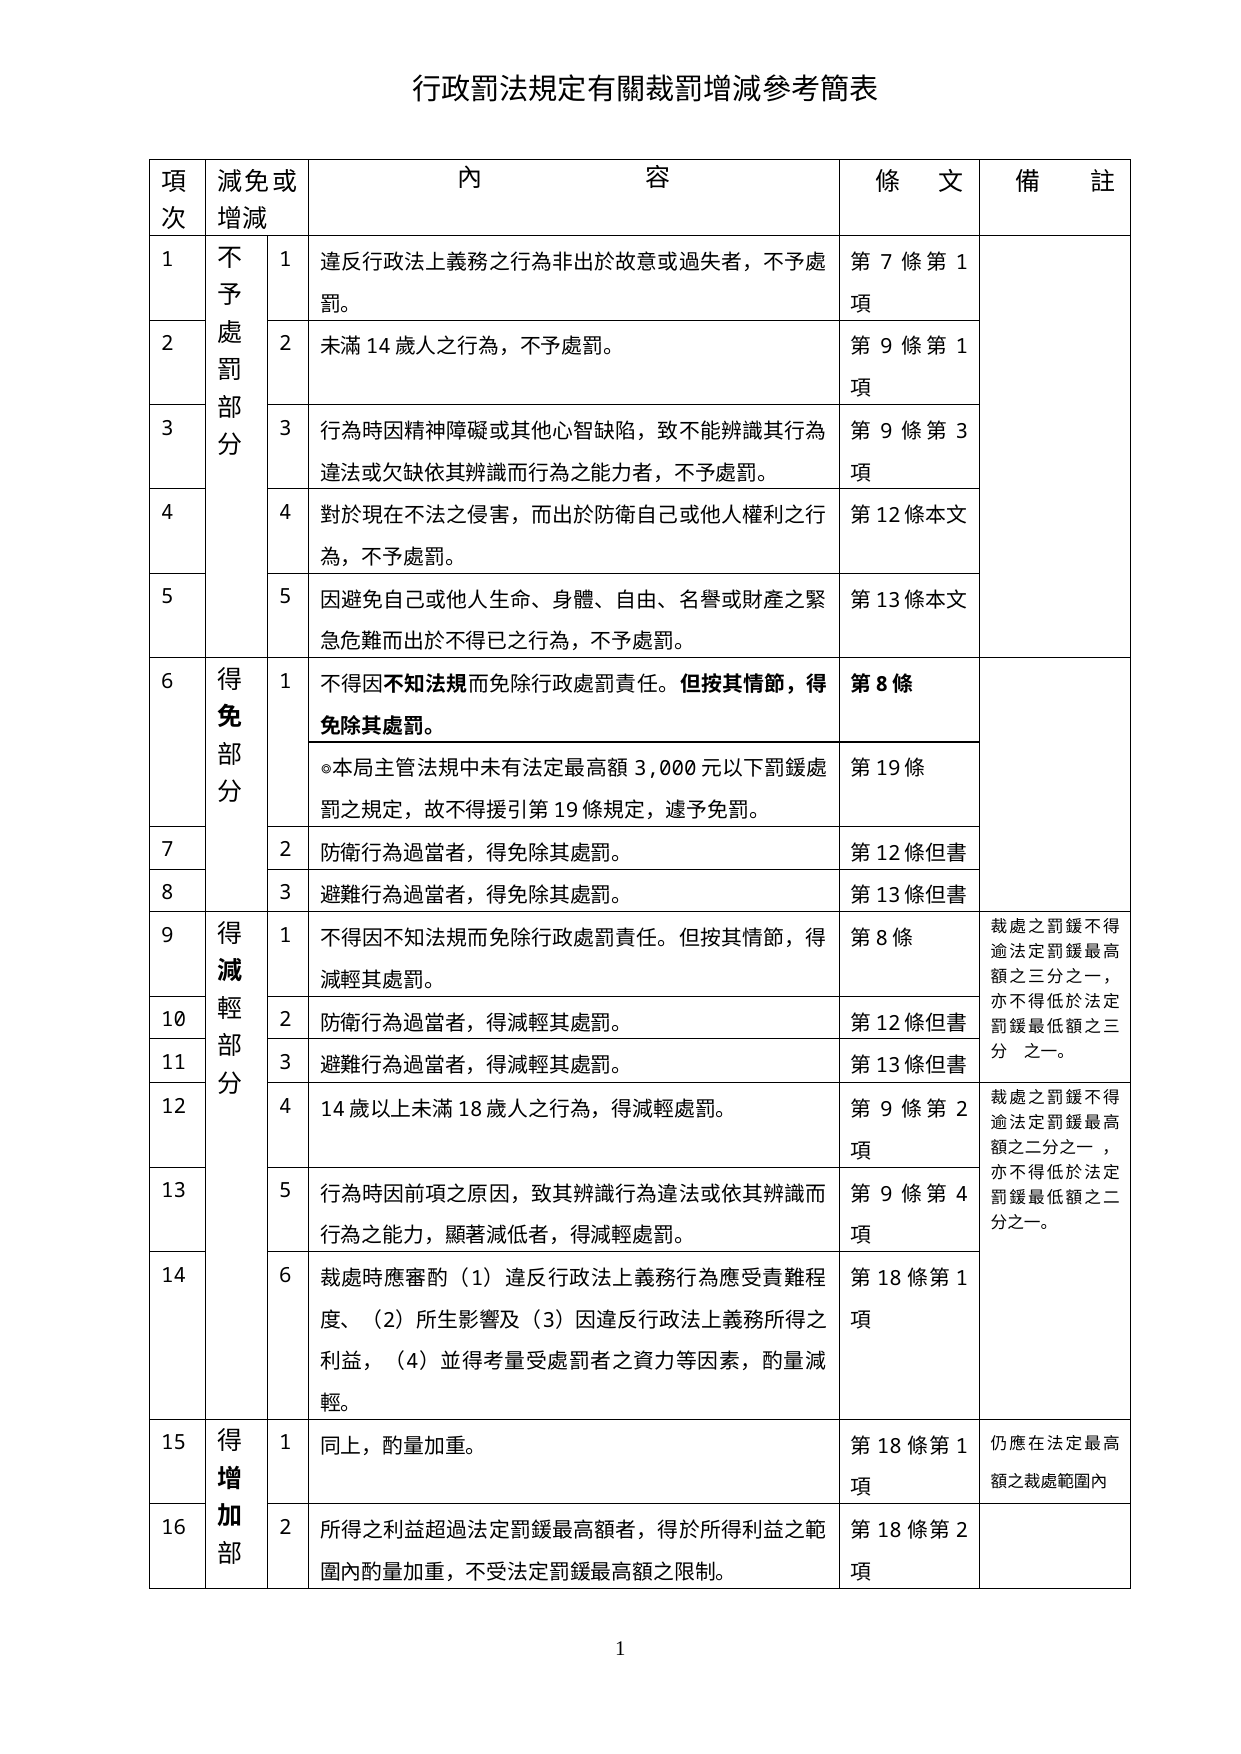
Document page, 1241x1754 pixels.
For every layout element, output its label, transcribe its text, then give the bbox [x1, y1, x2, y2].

table_cell ◎本局主管法規中未有法定最高額3,000元以下罰鍰處罰之規定，故不得援引第19條規定，遽予免罰。 [309, 743, 839, 826]
table_cell 16 [150, 1504, 205, 1587]
table_cell 第18條第1項 [840, 1252, 979, 1419]
table_cell 5 [268, 574, 308, 657]
table_cell 第18條第1項 [840, 1420, 979, 1503]
table_cell 行為時因前項之原因，致其辨識行為違法或依其辨識而行為之能力，顯著減低者，得減輕處罰。 [309, 1168, 839, 1251]
table_cell 1 [268, 236, 308, 319]
table_cell 得 增 加 部 分 [206, 1420, 267, 1587]
table_cell 第9條第3項 [840, 405, 979, 488]
table_cell 第19條 [840, 743, 979, 826]
table_cell 12 [150, 1083, 205, 1167]
table_cell 避難行為過當者，得免除其處罰。 [309, 870, 839, 911]
table_header 項次 [150, 160, 205, 235]
table_cell 10 [150, 997, 205, 1038]
table_cell 第12條本文 [840, 489, 979, 573]
table_cell 4 [150, 489, 205, 573]
table_cell 7 [150, 827, 205, 868]
table_cell 4 [268, 489, 308, 573]
table_header 條 文 [840, 160, 979, 235]
table_cell 2 [268, 321, 308, 404]
table_cell 仍應在法定最高額之裁處範圍內 [980, 1420, 1130, 1503]
table_cell 得 免 部 分 [206, 658, 267, 911]
table_cell 2 [268, 827, 308, 868]
table_cell 1 [268, 658, 308, 826]
table_cell 3 [268, 405, 308, 488]
table_cell 對於現在不法之侵害，而出於防衛自己或他人權利之行為，不予處罰。 [309, 489, 839, 573]
table_cell 不 予 處 罰 部 分 [206, 236, 267, 657]
table_cell 裁處時應審酌（1）違反行政法上義務行為應受責難程度、（2）所生影響及（3）因違反行政法上義務所得之利益，（4）並得考量受處罰者之資力等因素，酌量減輕。 [309, 1252, 839, 1419]
table_cell 14 [150, 1252, 205, 1419]
table_cell 裁處之罰鍰不得逾法定罰鍰最高額之三分之一，亦不得低於法定罰鍰最低額之三分 之一。 [980, 912, 1130, 1082]
table_cell 第18條第2項 [840, 1504, 979, 1587]
table_cell 1 [150, 236, 205, 319]
table_cell [980, 658, 1130, 911]
text 行政罰法規定有關裁罰增減參考簡表 [139, 59, 1152, 109]
table_cell 第9條第1項 [840, 321, 979, 404]
table_cell 2 [268, 1504, 308, 1587]
table_cell 第8條 [840, 912, 979, 996]
table_cell 行為時因精神障礙或其他心智缺陷，致不能辨識其行為違法或欠缺依其辨識而行為之能力者，不予處罰。 [309, 405, 839, 488]
table_cell 第12條但書 [840, 827, 979, 868]
table_cell 得 減 輕 部 分 [206, 912, 267, 1419]
table_cell 6 [150, 658, 205, 826]
table_cell 第13條但書 [840, 870, 979, 911]
table_cell 3 [268, 870, 308, 911]
table_cell 防衛行為過當者，得免除其處罰。 [309, 827, 839, 868]
table_cell [980, 236, 1130, 657]
table_cell 3 [268, 1039, 308, 1082]
table_header 內 容 [309, 160, 839, 235]
table_cell 5 [150, 574, 205, 657]
table_cell 13 [150, 1168, 205, 1251]
table_cell 第12條但書 [840, 997, 979, 1038]
table_cell 1 [268, 1420, 308, 1503]
table_cell 所得之利益超過法定罰鍰最高額者，得於所得利益之範圍內酌量加重，不受法定罰鍰最高額之限制。 [309, 1504, 839, 1587]
table_cell 11 [150, 1039, 205, 1082]
table_cell 違反行政法上義務之行為非出於故意或過失者，不予處罰。 [309, 236, 839, 319]
table_cell 第13條本文 [840, 574, 979, 657]
table_cell 5 [268, 1168, 308, 1251]
table_cell 9 [150, 912, 205, 996]
table_header 備 註 [980, 160, 1130, 235]
table_cell 第9條第2項 [840, 1083, 979, 1167]
table_cell [980, 1504, 1130, 1587]
table_cell 1 [268, 912, 308, 996]
table_cell 8 [150, 870, 205, 911]
table_cell 未滿14歲人之行為，不予處罰。 [309, 321, 839, 404]
table_cell 4 [268, 1083, 308, 1167]
table_cell 2 [268, 997, 308, 1038]
table_cell 裁處之罰鍰不得逾法定罰鍰最高額之二分之一 ，亦不得低於法定罰鍰最低額之二分之一。 [980, 1083, 1130, 1419]
table_cell 15 [150, 1420, 205, 1503]
table_cell 不得因不知法規而免除行政處罰責任。但按其情節，得減輕其處罰。 [309, 912, 839, 996]
table_cell 第7條第1項 [840, 236, 979, 319]
table_cell 14歲以上未滿18歲人之行為，得減輕處罰。 [309, 1083, 839, 1167]
table_cell 第13條但書 [840, 1039, 979, 1082]
table_cell 2 [150, 321, 205, 404]
table_cell 避難行為過當者，得減輕其處罰。 [309, 1039, 839, 1082]
table_cell 不得因不知法規而免除行政處罰責任。但按其情節，得免除其處罰。 [309, 658, 839, 741]
table_cell 同上，酌量加重。 [309, 1420, 839, 1503]
table_cell 6 [268, 1252, 308, 1419]
table_header 減免或增減 [206, 160, 308, 235]
table_cell 因避免自己或他人生命、身體、自由、名譽或財產之緊急危難而出於不得已之行為，不予處罰。 [309, 574, 839, 657]
table_cell 防衛行為過當者，得減輕其處罰。 [309, 997, 839, 1038]
table_cell 3 [150, 405, 205, 488]
table_cell 第8條 [840, 658, 979, 741]
table_cell 第9條第4項 [840, 1168, 979, 1251]
